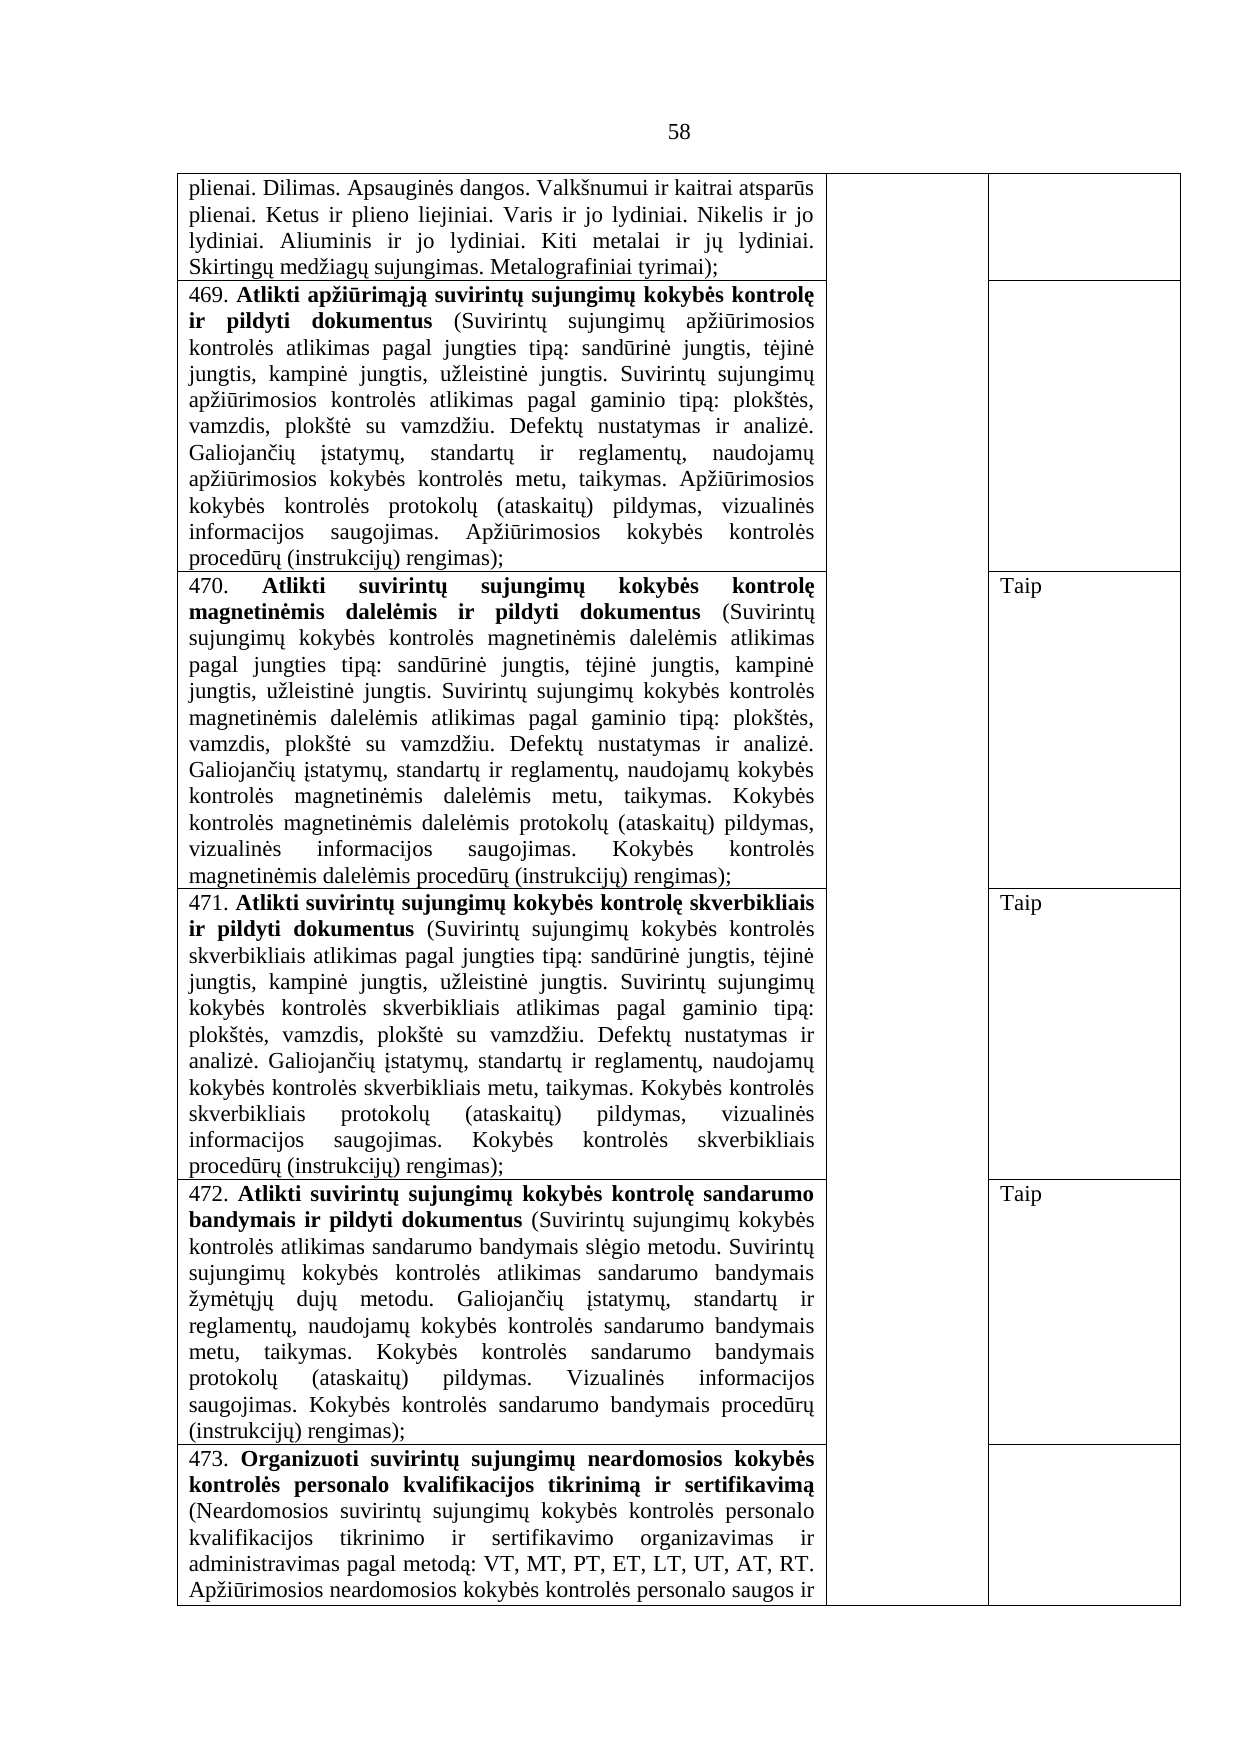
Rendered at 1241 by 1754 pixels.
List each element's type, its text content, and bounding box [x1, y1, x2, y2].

table_cell 473. Organizuoti suvirintų sujungimų neardomosios kokybės kontrolės personalo kvalifikacijos tikrinimą ir sertifikavimą (Neardomosios suvirintų sujungimų kokybės kontrolės personalo kvalifikacijos tikrinimo ir sertifikavimo organizavimas ir administravimas pagal metodą: VT, MT, PT, ET, LT, UT, AT, RT. Apžiūrimosios neardomosios kokybės kontrolės personalo saugos ir [178, 1445, 826, 1605]
table_cell 470. Atlikti suvirintų sujungimų kokybės kontrolę magnetinėmis dalelėmis ir pildyti dokumentus (Suvirintų sujungimų kokybės kontrolės magnetinėmis dalelėmis atlikimas pagal jungties tipą: sandūrinė jungtis, tėjinė jungtis, kampinė jungtis, užleistinė jungtis. Suvirintų sujungimų kokybės kontrolės magnetinėmis dalelėmis atlikimas pagal gaminio tipą: plokštės, vamzdis, plokštė su vamzdžiu. Defektų nustatymas ir analizė. Galiojančių įstatymų, standartų ir reglamentų, naudojamų kokybės kontrolės magnetinėmis dalelėmis metu, taikymas. Kokybės kontrolės magnetinėmis dalelėmis protokolų (ataskaitų) pildymas, vizualinės informacijos saugojimas. Kokybės kontrolės magnetinėmis dalelėmis procedūrų (instrukcijų) rengimas); [178, 572, 826, 888]
table_cell plienai. Dilimas. Apsauginės dangos. Valkšnumui ir kaitrai atsparūs plienai. Ketus ir plieno liejiniai. Varis ir jo lydiniai. Nikelis ir jo lydiniai. Aliuminis ir jo lydiniai. Kiti metalai ir jų lydiniai. Skirtingų medžiagų sujungimas. Metalografiniai tyrimai); [178, 174, 826, 280]
table_cell [989, 174, 1180, 280]
table_cell Taip [989, 572, 1180, 888]
table_cell [827, 174, 988, 1605]
table_cell Taip [989, 1180, 1180, 1443]
table_cell 469. Atlikti apžiūrimąją suvirintų sujungimų kokybės kontrolę ir pildyti dokumentus (Suvirintų sujungimų apžiūrimosios kontrolės atlikimas pagal jungties tipą: sandūrinė jungtis, tėjinė jungtis, kampinė jungtis, užleistinė jungtis. Suvirintų sujungimų apžiūrimosios kontrolės atlikimas pagal gaminio tipą: plokštės, vamzdis, plokštė su vamzdžiu. Defektų nustatymas ir analizė. Galiojančių įstatymų, standartų ir reglamentų, naudojamų apžiūrimosios kokybės kontrolės metu, taikymas. Apžiūrimosios kokybės kontrolės protokolų (ataskaitų) pildymas, vizualinės informacijos saugojimas. Apžiūrimosios kokybės kontrolės procedūrų (instrukcijų) rengimas); [178, 281, 826, 571]
table_cell [989, 1445, 1180, 1605]
table_cell Taip [989, 889, 1180, 1179]
table_cell 472. Atlikti suvirintų sujungimų kokybės kontrolę sandarumo bandymais ir pildyti dokumentus (Suvirintų sujungimų kokybės kontrolės atlikimas sandarumo bandymais slėgio metodu. Suvirintų sujungimų kokybės kontrolės atlikimas sandarumo bandymais žymėtųjų dujų metodu. Galiojančių įstatymų, standartų ir reglamentų, naudojamų kokybės kontrolės sandarumo bandymais metu, taikymas. Kokybės kontrolės sandarumo bandymais protokolų (ataskaitų) pildymas. Vizualinės informacijos saugojimas. Kokybės kontrolės sandarumo bandymais procedūrų (instrukcijų) rengimas); [178, 1180, 826, 1443]
table_cell 471. Atlikti suvirintų sujungimų kokybės kontrolę skverbikliais ir pildyti dokumentus (Suvirintų sujungimų kokybės kontrolės skverbikliais atlikimas pagal jungties tipą: sandūrinė jungtis, tėjinė jungtis, kampinė jungtis, užleistinė jungtis. Suvirintų sujungimų kokybės kontrolės skverbikliais atlikimas pagal gaminio tipą: plokštės, vamzdis, plokštė su vamzdžiu. Defektų nustatymas ir analizė. Galiojančių įstatymų, standartų ir reglamentų, naudojamų kokybės kontrolės skverbikliais metu, taikymas. Kokybės kontrolės skverbikliais protokolų (ataskaitų) pildymas, vizualinės informacijos saugojimas. Kokybės kontrolės skverbikliais procedūrų (instrukcijų) rengimas); [178, 889, 826, 1179]
table_cell [989, 281, 1180, 571]
